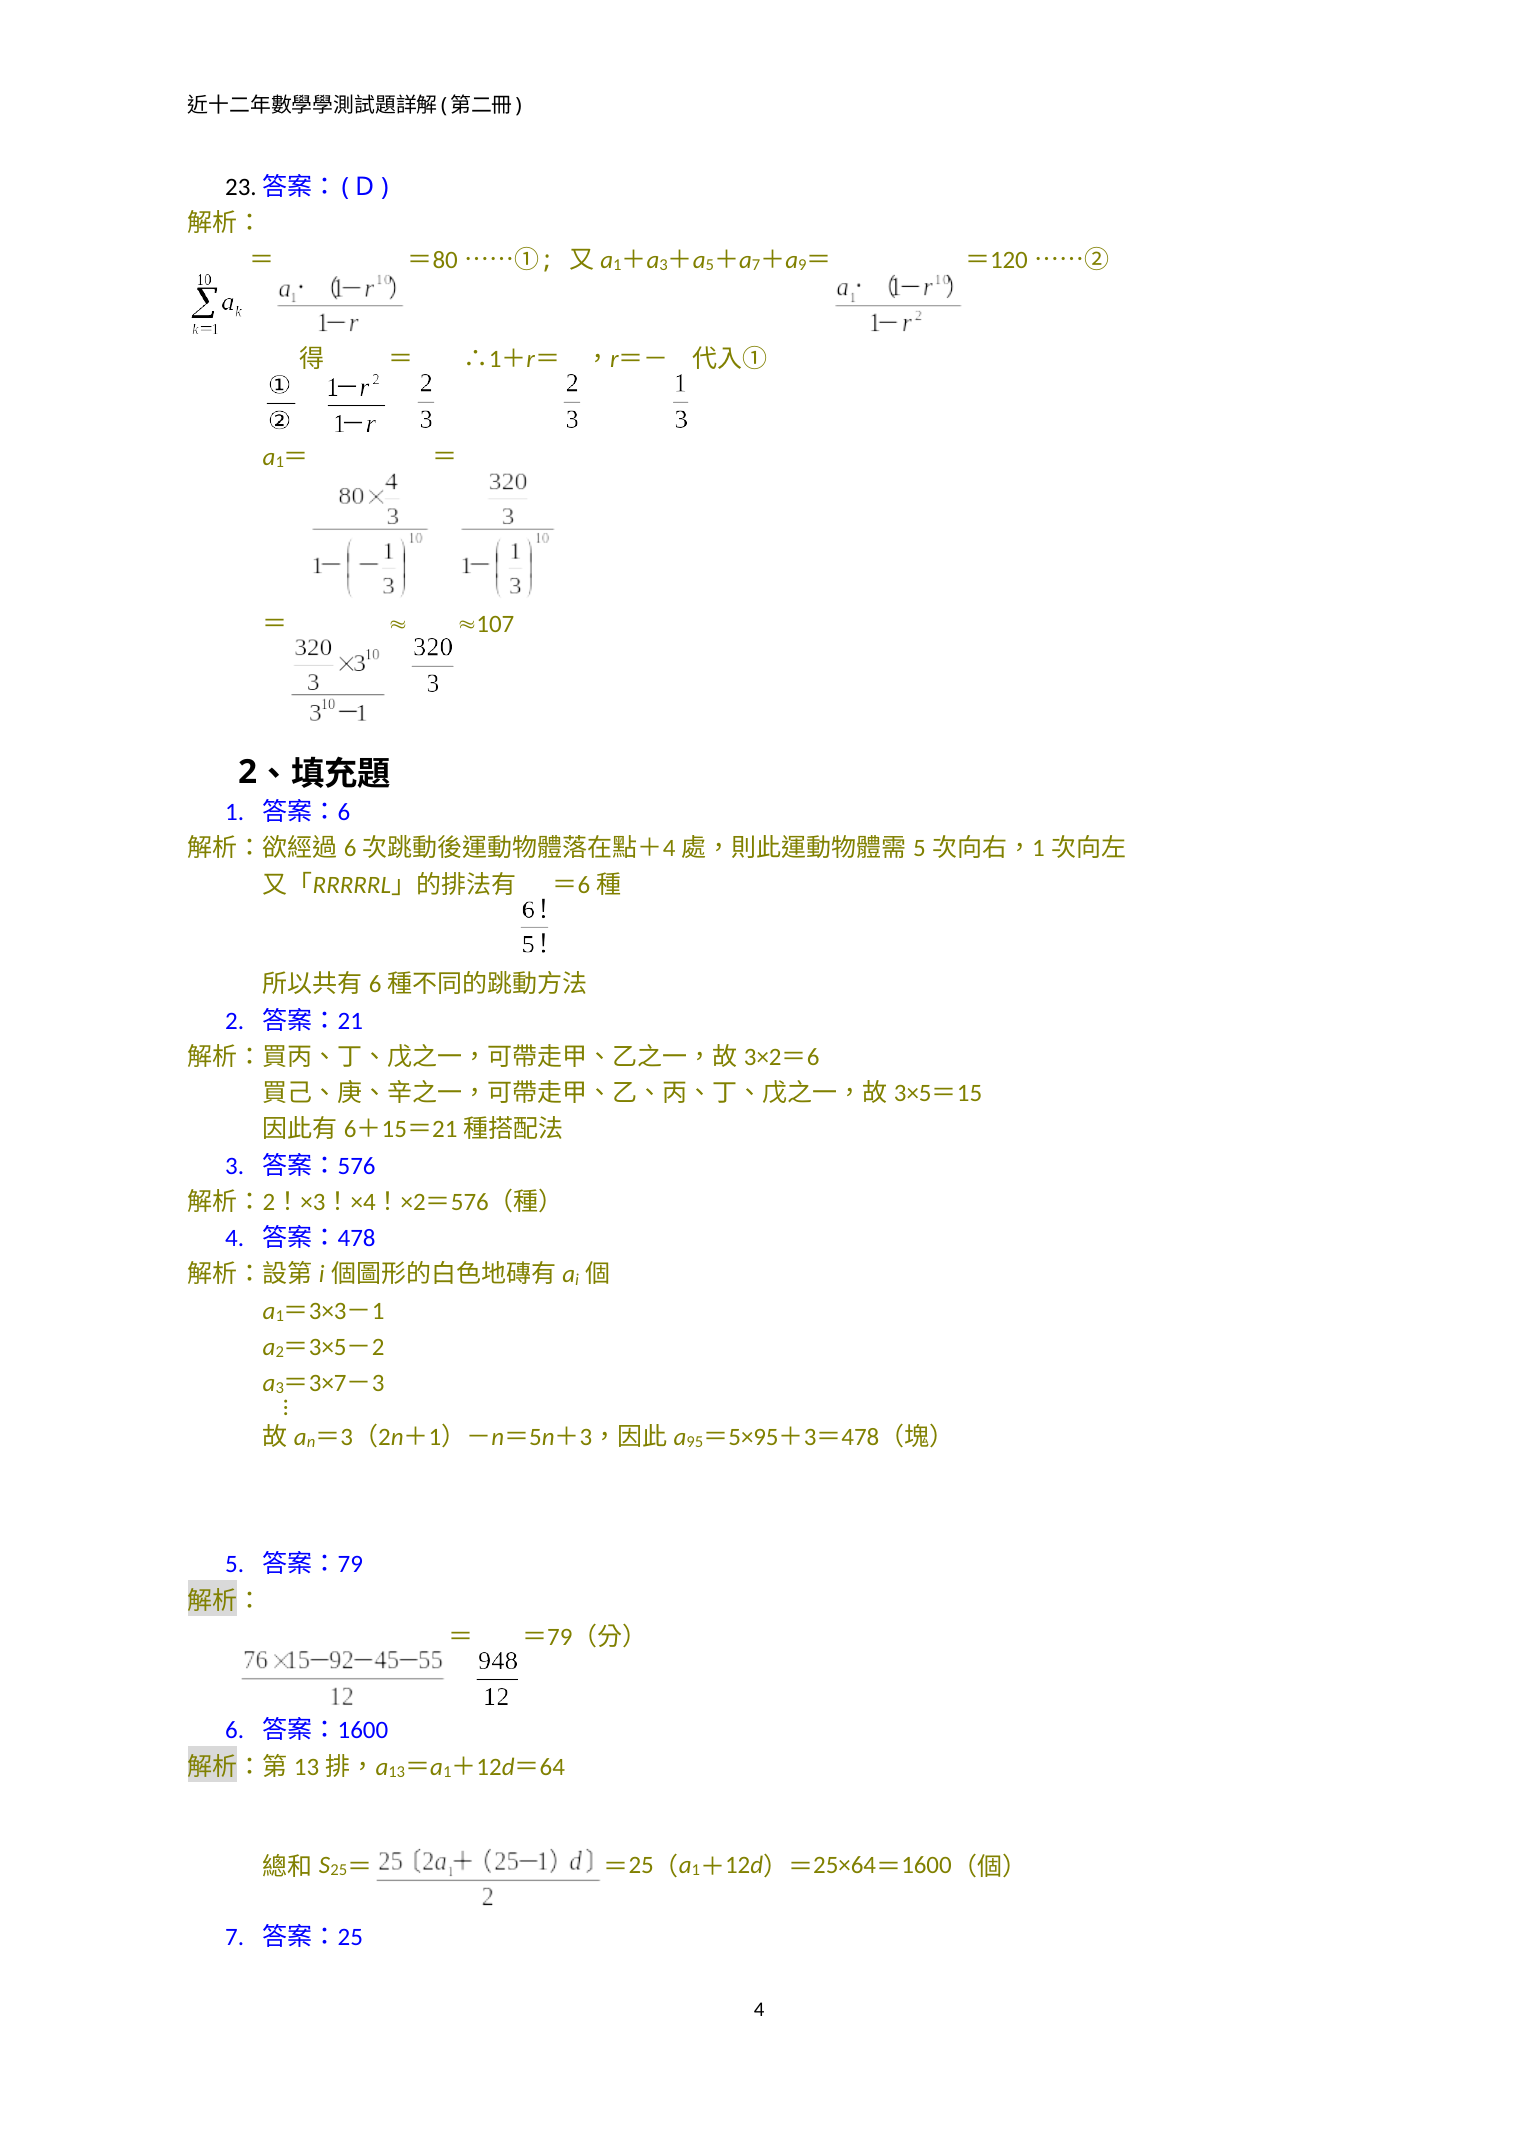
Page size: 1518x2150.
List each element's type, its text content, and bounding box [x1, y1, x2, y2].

text ＝＝79（分） [225, 1616, 1330, 1710]
text … [262, 1399, 1330, 1416]
text 得＝ ∴1＋r＝，r＝－代入① [262, 339, 1330, 437]
text 所以共有 6 種不同的跳動方法 [262, 964, 1330, 1000]
list 答案：1600 [225, 1710, 1330, 1746]
text 買己、庚、辛之一，可帶走甲、乙、丙、丁、戊之一，故 3×5＝15 [262, 1073, 1330, 1109]
text 解析：2！×3！×4！×2＝576（種） [187, 1181, 1330, 1218]
text 解析：設第 i 個圖形的白色地磚有 ai 個 [187, 1254, 1330, 1290]
text ＝＝80 ……①; 又 a1＋a3＋a5＋a7＋a9＝＝120 ……② [187, 239, 1330, 339]
text 又「RRRRRL」的排法有＝6 種 [262, 864, 1330, 964]
list 填充題 [237, 729, 1330, 792]
text a3＝3×7－3 [262, 1363, 1330, 1399]
list 答案：21 [225, 1000, 1330, 1036]
text 解析： [187, 203, 1330, 239]
text 解析：第 13 排，a13＝a1＋12d＝64 [187, 1746, 1330, 1782]
text 總和 S25＝＝25（a1＋12d）＝25×64＝1600（個） [212, 1792, 1330, 1917]
text 故 an＝3（2n＋1）－n＝5n＋3，因此 a95＝5×95＋3＝478（塊） [262, 1416, 1330, 1452]
text a1＝＝ [262, 437, 1330, 603]
list 答案：25 [225, 1917, 1330, 1953]
list 答案：79 [225, 1544, 1330, 1580]
list 答案：478 [225, 1218, 1330, 1254]
text a2＝3×5－2 [262, 1326, 1330, 1363]
text 因此有 6＋15＝21 種搭配法 [262, 1109, 1330, 1145]
text 解析：買丙、丁、戊之一，可帶走甲、乙之一，故 3×2＝6 [187, 1036, 1330, 1073]
list 答案：(Ｄ) [225, 167, 1330, 203]
list 答案：576 [225, 1145, 1330, 1181]
text ＝107 [262, 603, 1330, 726]
text 解析：欲經過 6 次跳動後運動物體落在點＋4 處，則此運動物體需 5 次向右，1 次向左 [187, 828, 1330, 864]
text 解析： [187, 1580, 1330, 1616]
list 答案：6 [225, 792, 1330, 828]
text a1＝3×3－1 [262, 1290, 1330, 1326]
